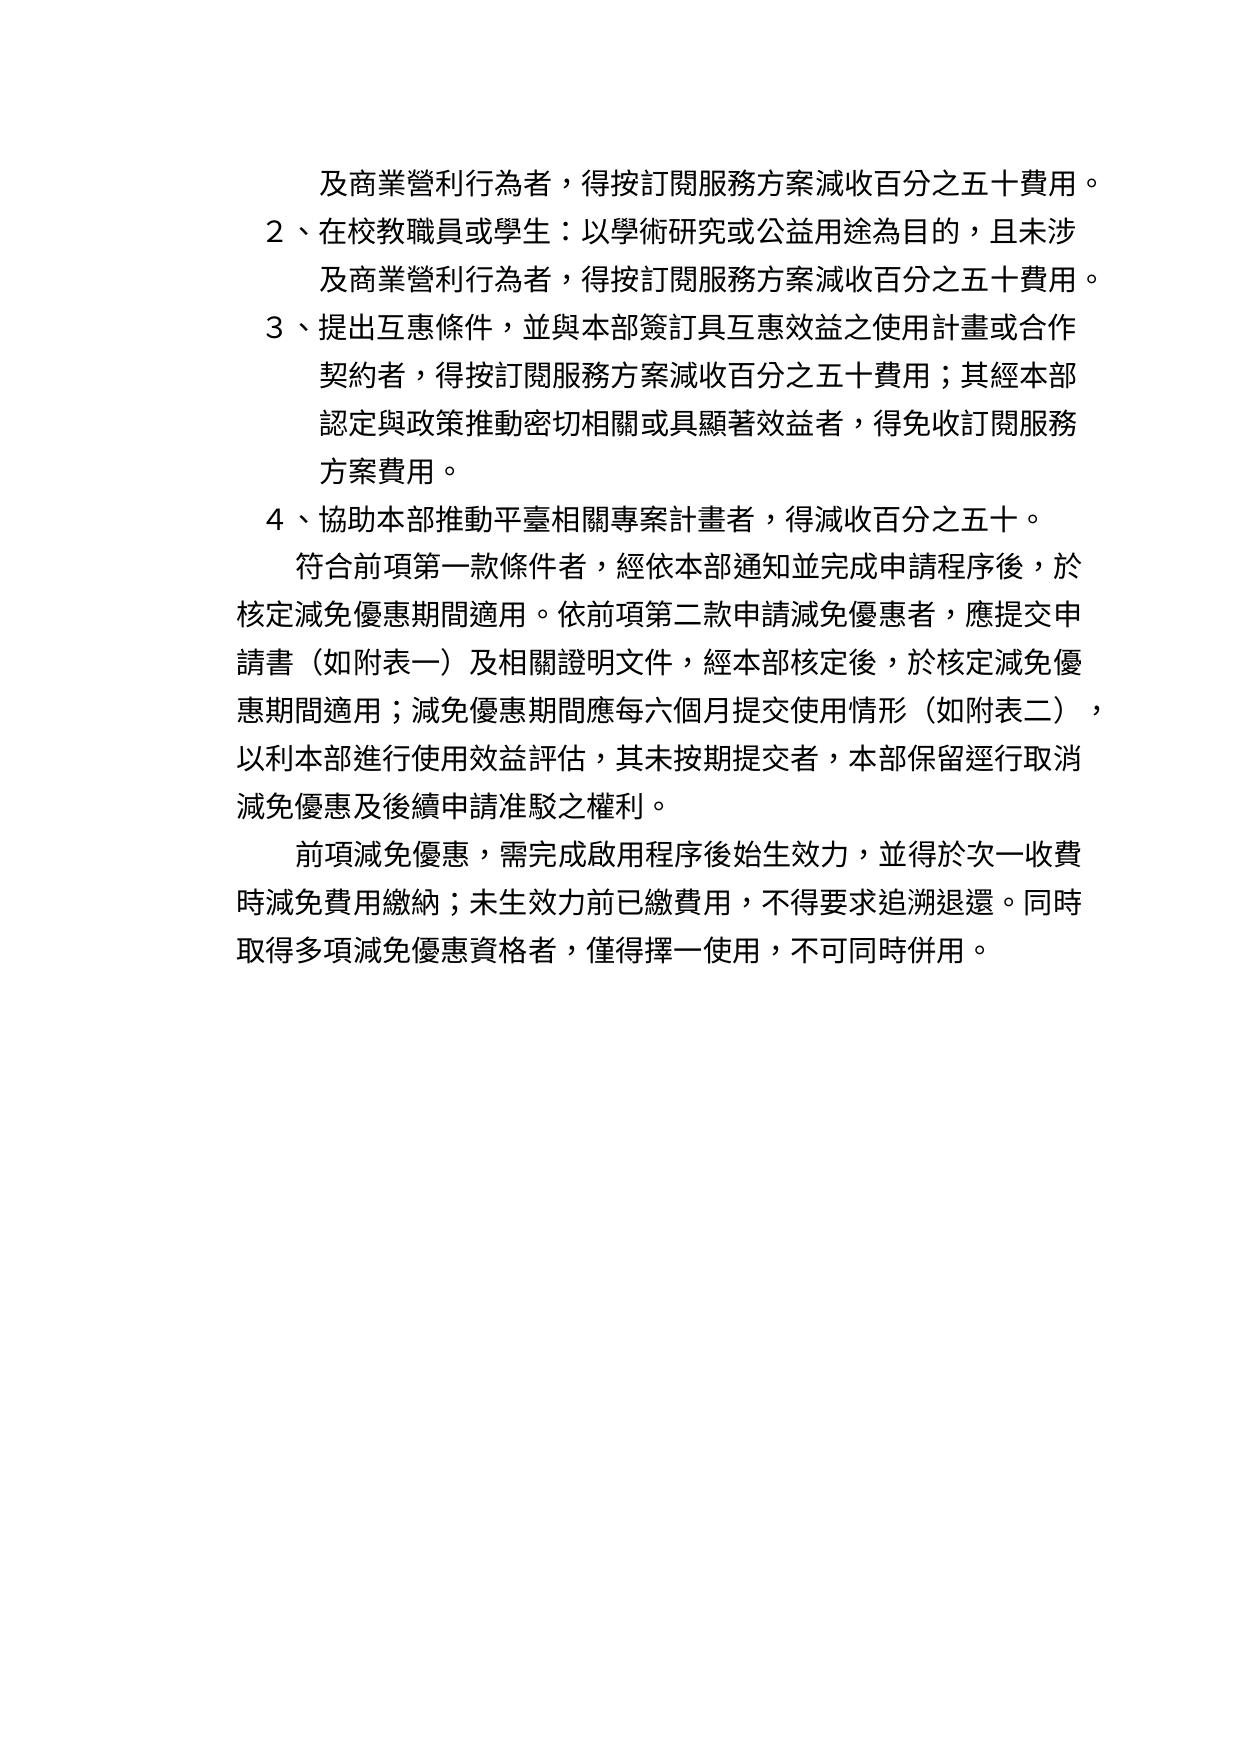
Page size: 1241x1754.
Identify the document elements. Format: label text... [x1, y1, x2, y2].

text １、政府公務單位、公益團體：以推廣資料應用為目的，且未涉及商業營利行為者，得按訂閱服務方案減收百分之五十費用。 [260, 156, 1092, 204]
text ４、協助本部推動平臺相關專案計畫者，得減收百分之五十。 [260, 492, 1092, 539]
text 前項減免優惠，需完成啟用程序後始生效力，並得於次一收費時減免費用繳納；未生效力前已繳費用，不得要求追溯退還。同時取得多項減免優惠資格者，僅得擇一使用，不可同時併用。 [236, 827, 1092, 971]
text 符合前項第一款條件者，經依本部通知並完成申請程序後，於核定減免優惠期間適用。依前項第二款申請減免優惠者，應提交申請書（如附表一）及相關證明文件，經本部核定後，於核定減免優惠期間適用；減免優惠期間應每六個月提交使用情形（如附表二），以利本部進行使用效益評估，其未按期提交者，本部保留逕行取消減免優惠及後續申請准駁之權利。 [236, 539, 1092, 827]
text ２、在校教職員或學生：以學術研究或公益用途為目的，且未涉及商業營利行為者，得按訂閱服務方案減收百分之五十費用。 [260, 204, 1092, 300]
text ３、提出互惠條件，並與本部簽訂具互惠效益之使用計畫或合作契約者，得按訂閱服務方案減收百分之五十費用；其經本部認定與政策推動密切相關或具顯著效益者，得免收訂閱服務方案費用。 [260, 300, 1092, 492]
